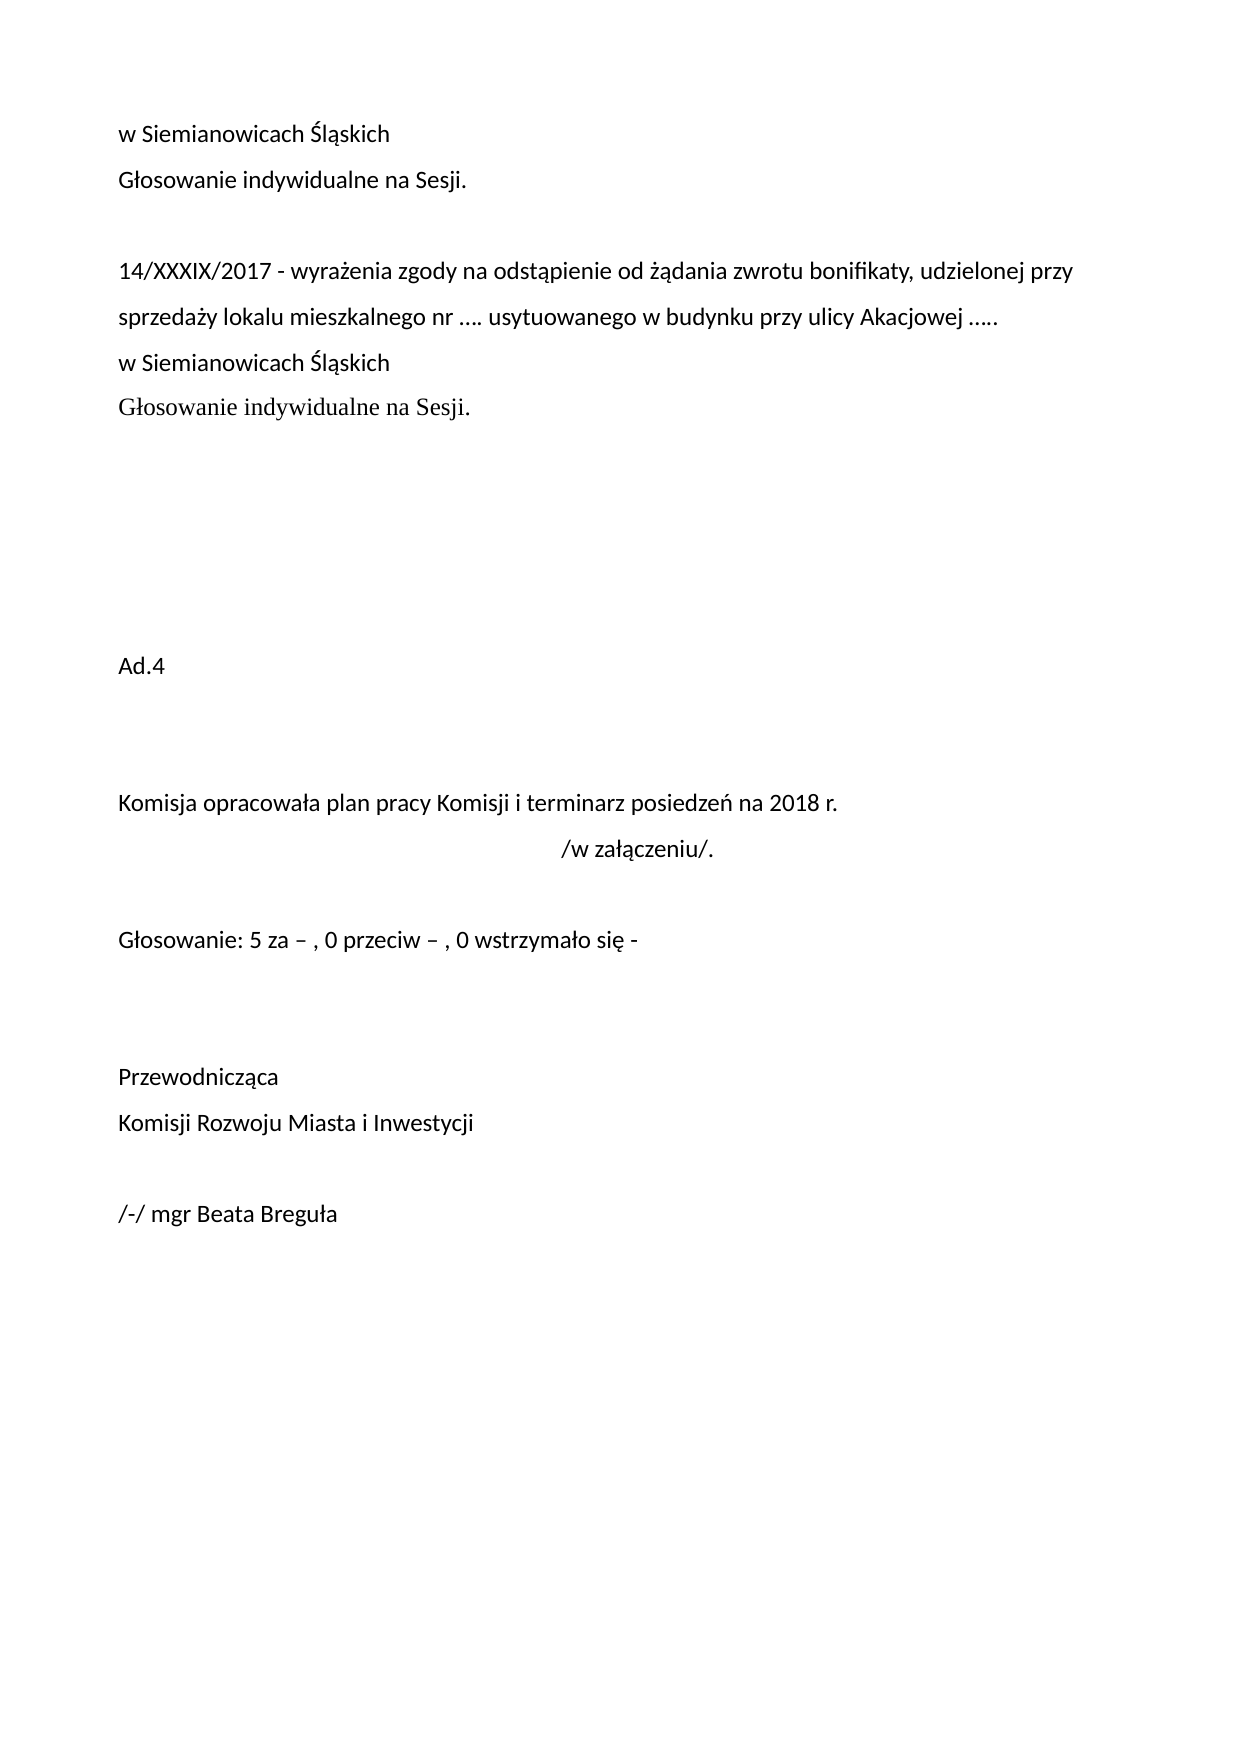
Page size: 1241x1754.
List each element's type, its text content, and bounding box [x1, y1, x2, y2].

text Komisja opracowała plan pracy Komisji i terminarz posiedzeń na 2018 r. [118, 787, 1122, 818]
text Głosowanie indywidualne na Sesji. [118, 392, 1122, 421]
text Przewodnicząca [118, 1061, 1122, 1092]
text Ad.4 [118, 650, 1122, 680]
text 14/XXXIX/2017 - wyrażenia zgody na odstąpienie od żądania zwrotu bonifikaty, udzielonej przy sprzedaży lokalu mieszkalnego nr …. usytuowanego w budynku przy ulicy Akacjowej ….. w Siemianowicach Śląskich [118, 255, 1122, 377]
text /w załączeniu/. [118, 833, 1122, 863]
text w Siemianowicach Śląskich [118, 118, 1122, 149]
text Komisji Rozwoju Miasta i Inwestycji [118, 1107, 1122, 1138]
text /-/ mgr Beata Breguła [118, 1199, 1122, 1229]
text Głosowanie: 5 za – , 0 przeciw – , 0 wstrzymało się - [118, 924, 1122, 955]
text Głosowanie indywidualne na Sesji. [118, 164, 1122, 194]
